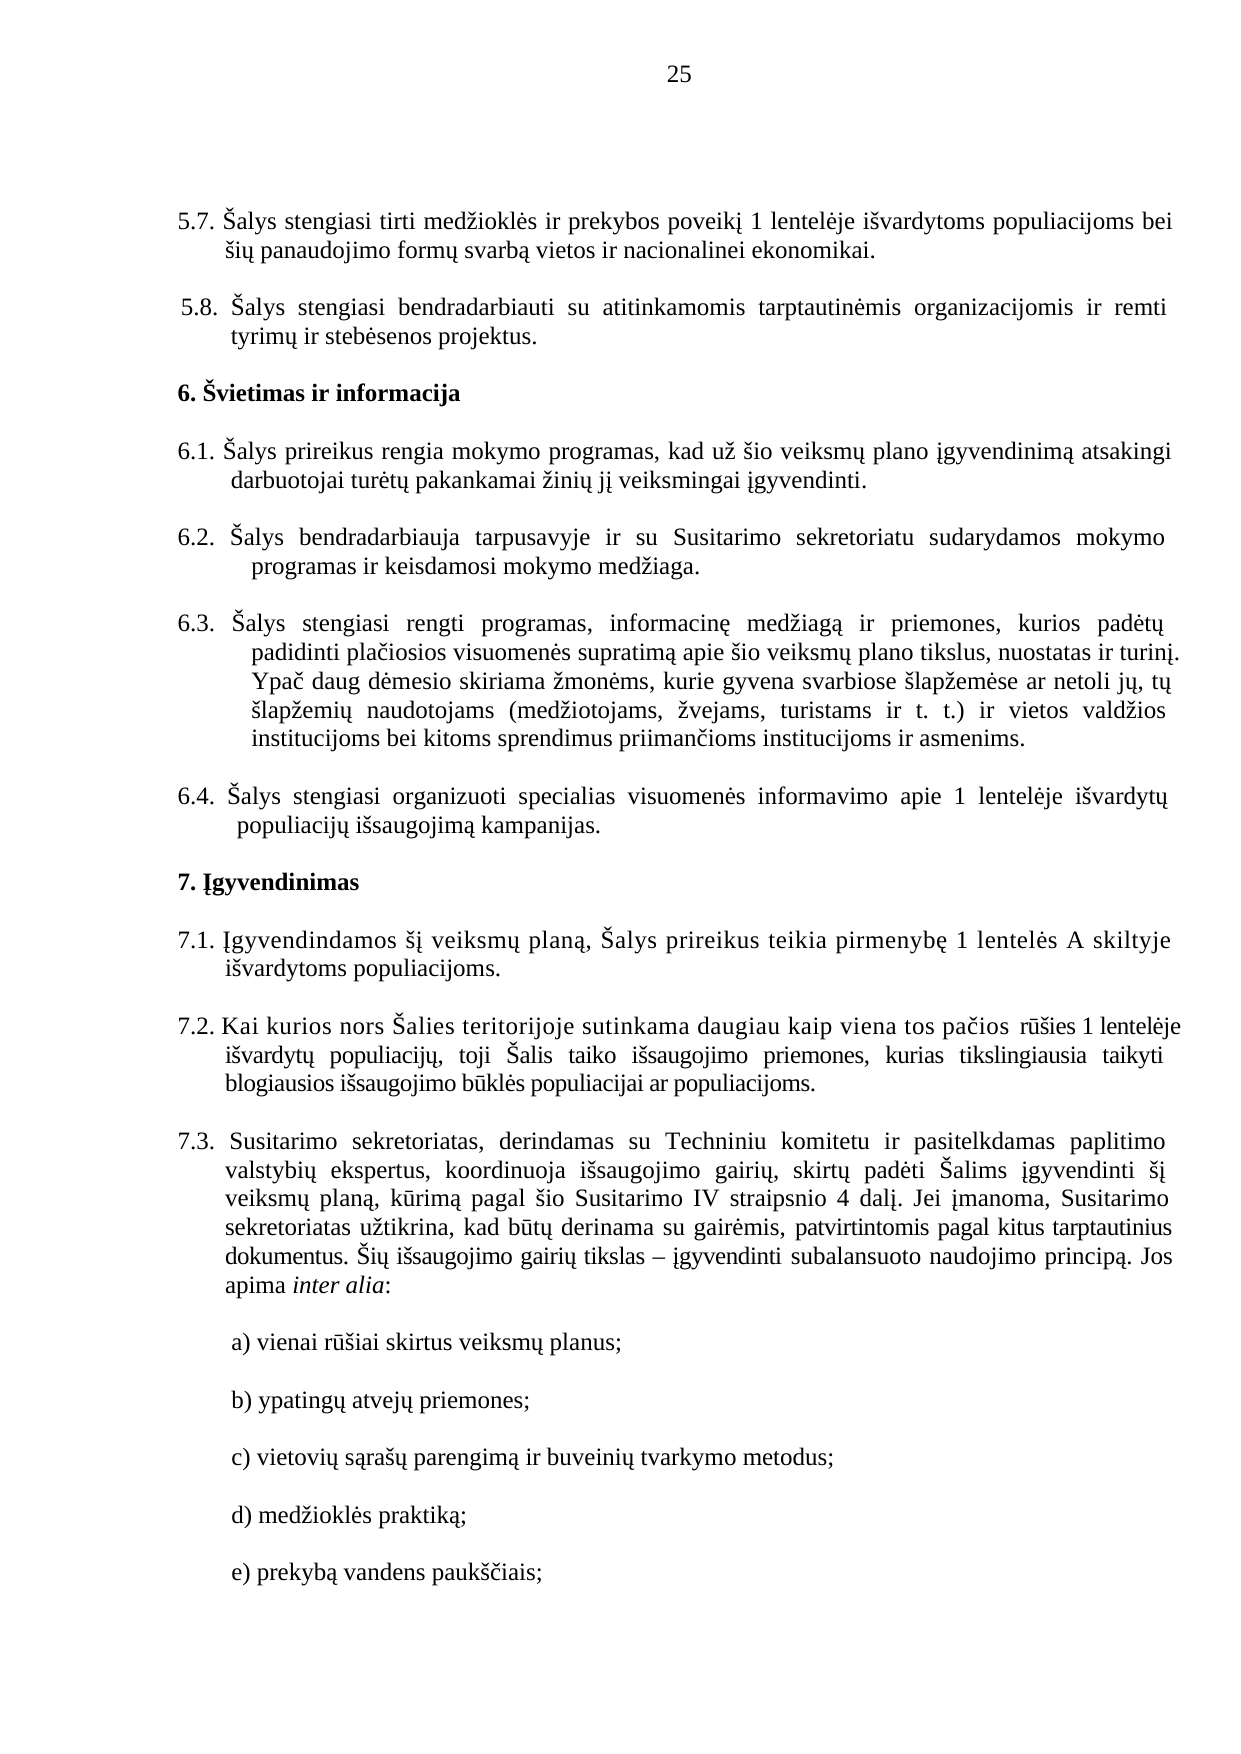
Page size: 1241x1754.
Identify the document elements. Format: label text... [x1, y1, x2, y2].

text 7.3. Susitarimo sekretoriatas, derindamas su Techniniu komitetu ir pasitelkdamas paplitimo valstybių ekspertus, koordinuoja išsaugojimo gairių, skirtų padėti Šalims įgyvendinti šį veiksmų planą, kūrimą pagal šio Susitarimo IV straipsnio 4 dalį. Jei įmanoma, Susitarimo sekretoriatas užtikrina, kad būtų derinama su gairėmis, patvirtintomis pagal kitus tarptautinius dokumentus. Šių išsaugojimo gairių tikslas – įgyvendinti subalansuoto naudojimo principą. Jos apima inter alia: [177, 1126, 1181, 1298]
text 6. Švietimas ir informacija [177, 378, 1181, 407]
text 6.1. Šalys prireikus rengia mokymo programas, kad už šio veiksmų plano įgyvendinimą atsakingi darbuotojai turėtų pakankamai žinių jį veiksmingai įgyvendinti. [177, 436, 1181, 493]
text 7. Įgyvendinimas [177, 867, 1181, 896]
text b) ypatingų atvejų priemones; [231, 1385, 1181, 1413]
text a) vienai rūšiai skirtus veiksmų planus; [231, 1327, 1181, 1356]
text 7.1. Įgyvendindamos šį veiksmų planą, Šalys prireikus teikia pirmenybę 1 lentelės A skiltyje išvardytoms populiacijoms. [177, 925, 1181, 982]
text 6.4. Šalys stengiasi organizuoti specialias visuomenės informavimo apie 1 lentelėje išvardytų populiacijų išsaugojimą kampanijas. [177, 781, 1181, 838]
text 7.2. Kai kurios nors Šalies teritorijoje sutinkama daugiau kaip viena tos pačios rūšies 1 lentelėje išvardytų populiacijų, toji Šalis taiko išsaugojimo priemones, kurias tikslingiausia taikyti blogiausios išsaugojimo būklės populiacijai ar populiacijoms. [177, 1011, 1181, 1097]
text 6.2. Šalys bendradarbiauja tarpusavyje ir su Susitarimo sekretoriatu sudarydamos mokymo programas ir keisdamosi mokymo medžiaga. [177, 522, 1181, 580]
text e) prekybą vandens paukščiais; [231, 1557, 1181, 1586]
text 6.3. Šalys stengiasi rengti programas, informacinę medžiagą ir priemones, kurios padėtų padidinti plačiosios visuomenės supratimą apie šio veiksmų plano tikslus, nuostatas ir turinį. Ypač daug dėmesio skiriama žmonėms, kurie gyvena svarbiose šlapžemėse ar netoli jų, tų šlapžemių naudotojams (medžiotojams, žvejams, turistams ir t. t.) ir vietos valdžios institucijoms bei kitoms sprendimus priimančioms institucijoms ir asmenims. [177, 608, 1181, 752]
text 5.8. Šalys stengiasi bendradarbiauti su atitinkamomis tarptautinėmis organizacijomis ir remti tyrimų ir stebėsenos projektus. [181, 292, 1181, 350]
text d) medžioklės praktiką; [231, 1500, 1181, 1528]
text 5.7. Šalys stengiasi tirti medžioklės ir prekybos poveikį 1 lentelėje išvardytoms populiacijoms bei šių panaudojimo formų svarbą vietos ir nacionalinei ekonomikai. [177, 206, 1181, 263]
text c) vietovių sąrašų parengimą ir buveinių tvarkymo metodus; [231, 1442, 1181, 1471]
